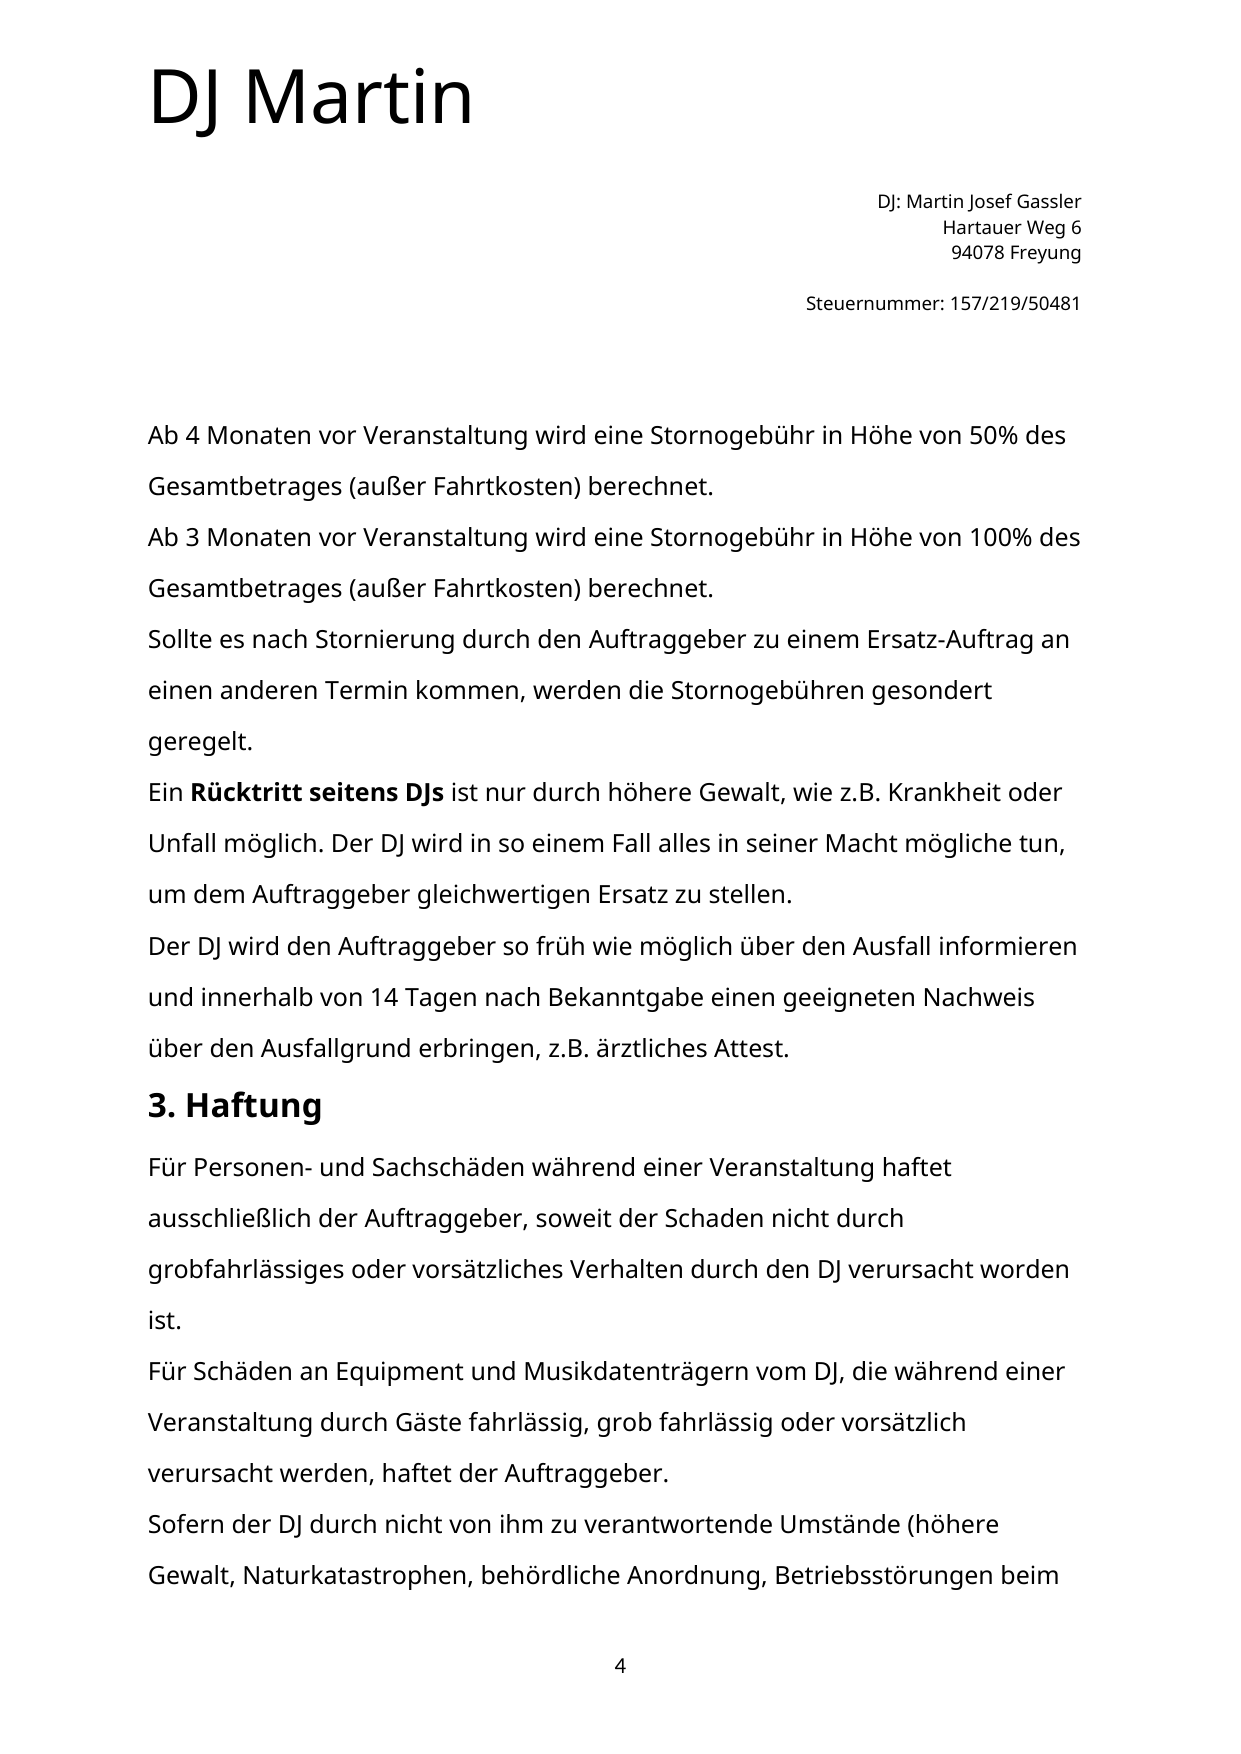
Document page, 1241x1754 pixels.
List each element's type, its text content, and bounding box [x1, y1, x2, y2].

text Sofern der DJ durch nicht von ihm zu verantwortende Umstände (höhere Gewalt, Naturkatastrophen, behördliche Anordnung, Betriebsstörungen beim [148, 1507, 1093, 1592]
text Für Schäden an Equipment und Musikdatenträgern vom DJ, die während einer Veranstaltung durch Gäste fahrlässig, grob fahrlässig oder vorsätzlich verursacht werden, haftet der Auftraggeber. [148, 1354, 1093, 1490]
text Ab 4 Monaten vor Veranstaltung wird eine Stornogebühr in Höhe von 50% des Gesamtbetrages (außer Fahrtkosten) berechnet. [148, 418, 1093, 503]
text Ab 3 Monaten vor Veranstaltung wird eine Stornogebühr in Höhe von 100% des Gesamtbetrages (außer Fahrtkosten) berechnet. [148, 520, 1093, 605]
text Ein Rücktritt seitens DJs ist nur durch höhere Gewalt, wie z.B. Krankheit oder Unfall möglich. Der DJ wird in so einem Fall alles in seiner Macht mögliche tun, um dem Auftraggeber gleichwertigen Ersatz zu stellen. [148, 775, 1093, 911]
text Für Personen- und Sachschäden während einer Veranstaltung haftet ausschließlich der Auftraggeber, soweit der Schaden nicht durch grobfahrlässiges oder vorsätzliches Verhalten durch den DJ verursacht worden ist. [148, 1149, 1093, 1337]
text 3. Haftung [148, 1081, 1093, 1127]
text Sollte es nach Stornierung durch den Auftraggeber zu einem Ersatz-Auftrag an einen anderen Termin kommen, werden die Stornogebühren gesondert geregelt. [148, 622, 1093, 758]
text Der DJ wird den Auftraggeber so früh wie möglich über den Ausfall informieren und innerhalb von 14 Tagen nach Bekanntgabe einen geeigneten Nachweis über den Ausfallgrund erbringen, z.B. ärztliches Attest. [148, 928, 1093, 1064]
